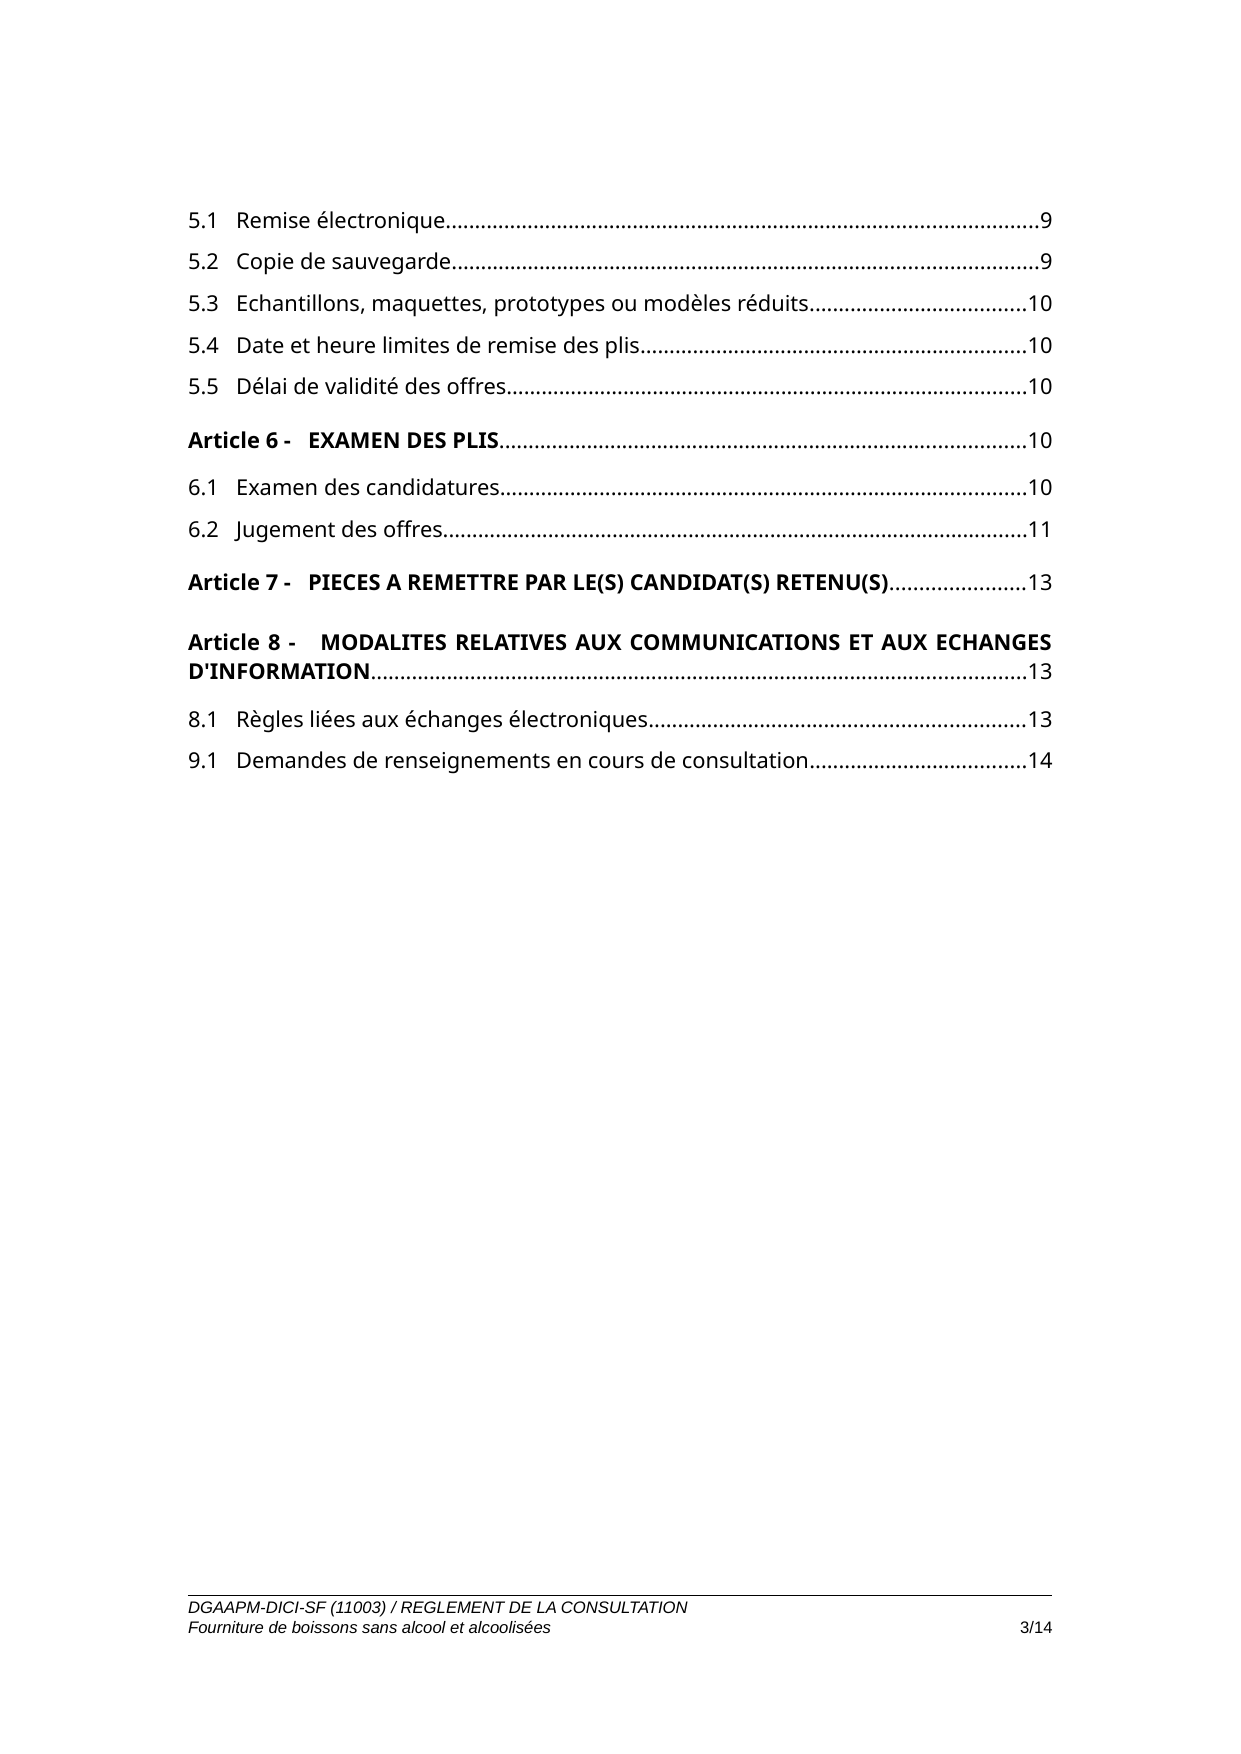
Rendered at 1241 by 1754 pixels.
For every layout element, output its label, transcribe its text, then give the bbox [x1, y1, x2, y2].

text Article 8 - MODALITES RELATIVES AUX COMMUNICATIONS ET AUX ECHANGES D'INFORMATION 13 [188, 627, 1052, 686]
text 5.1 Remise électronique 9 [188, 204, 1052, 234]
text 5.4 Date et heure limites de remise des plis 10 [188, 329, 1052, 359]
text 6.1 Examen des candidatures 10 [188, 472, 1052, 502]
text 8.1 Règles liées aux échanges électroniques 13 [188, 704, 1052, 734]
text 5.5 Délai de validité des offres 10 [188, 371, 1052, 401]
text 9.1 Demandes de renseignements en cours de consultation 14 [188, 746, 1052, 775]
text 5.2 Copie de sauvegarde 9 [188, 246, 1052, 276]
text 6.2 Jugement des offres 11 [188, 514, 1052, 544]
text Article 7 - PIECES A REMETTRE PAR LE(S) CANDIDAT(S) RETENU(S) 13 [188, 567, 1052, 597]
text Article 6 - EXAMEN DES PLIS 10 [188, 425, 1052, 454]
text 5.3 Echantillons, maquettes, prototypes ou modèles réduits 10 [188, 288, 1052, 318]
